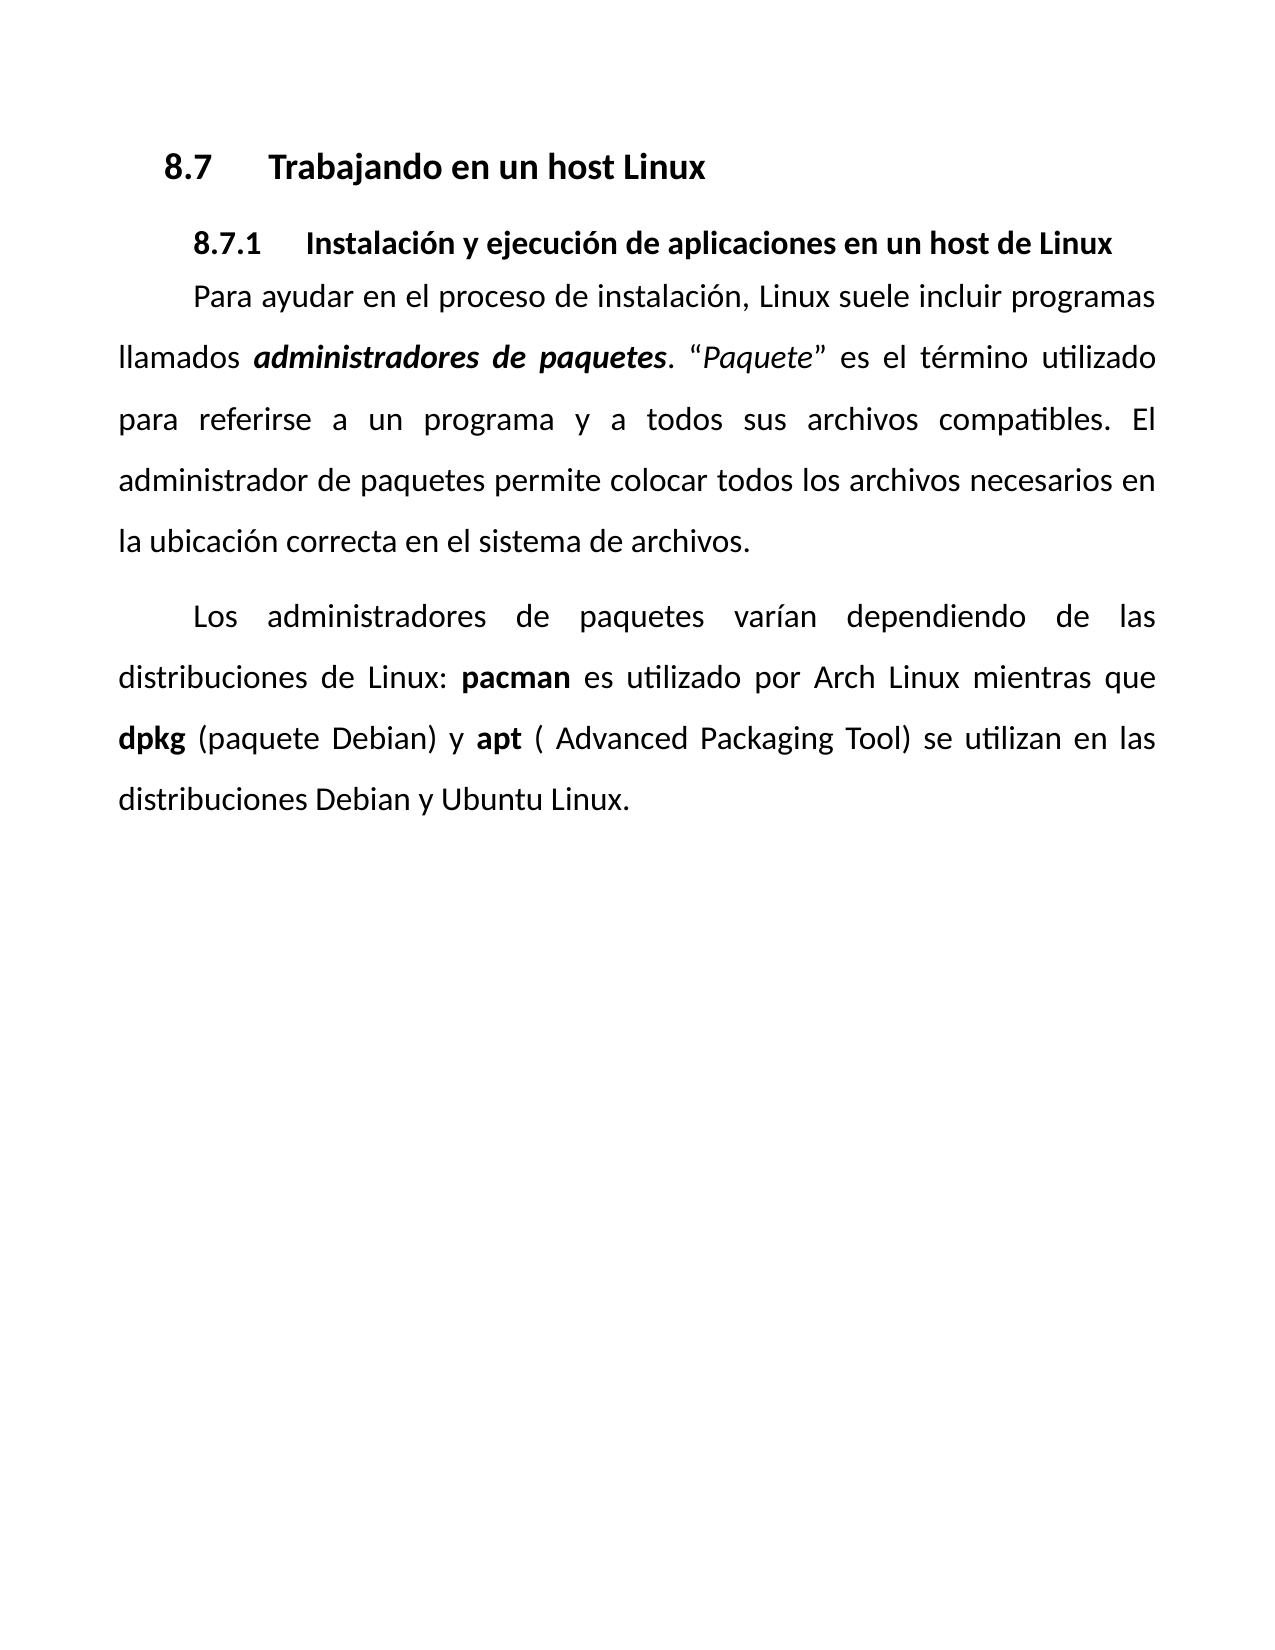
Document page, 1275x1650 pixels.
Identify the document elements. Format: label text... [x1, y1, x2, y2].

subtitle Instalación y ejecución de aplicaciones en un host de Linux [193, 222, 1157, 263]
subtitle Trabajando en un host Linux [156, 143, 1157, 189]
text Los administradores de paquetes varían dependiendo de las distribuciones de Linux: pacman es utilizado por Arch Linux mientras que dpkg (paquete Debian) y apt ( Advanced Packaging Tool) se utilizan en las distribuciones Debian y Ubuntu Linux. [118, 595, 1157, 819]
text Para ayudar en el proceso de instalación, Linux suele incluir programas llamados administradores de paquetes. “Paquete” es el término utilizado para referirse a un programa y a todos sus archivos compatibles. El administrador de paquetes permite colocar todos los archivos necesarios en la ubicación correcta en el sistema de archivos. [118, 276, 1157, 560]
